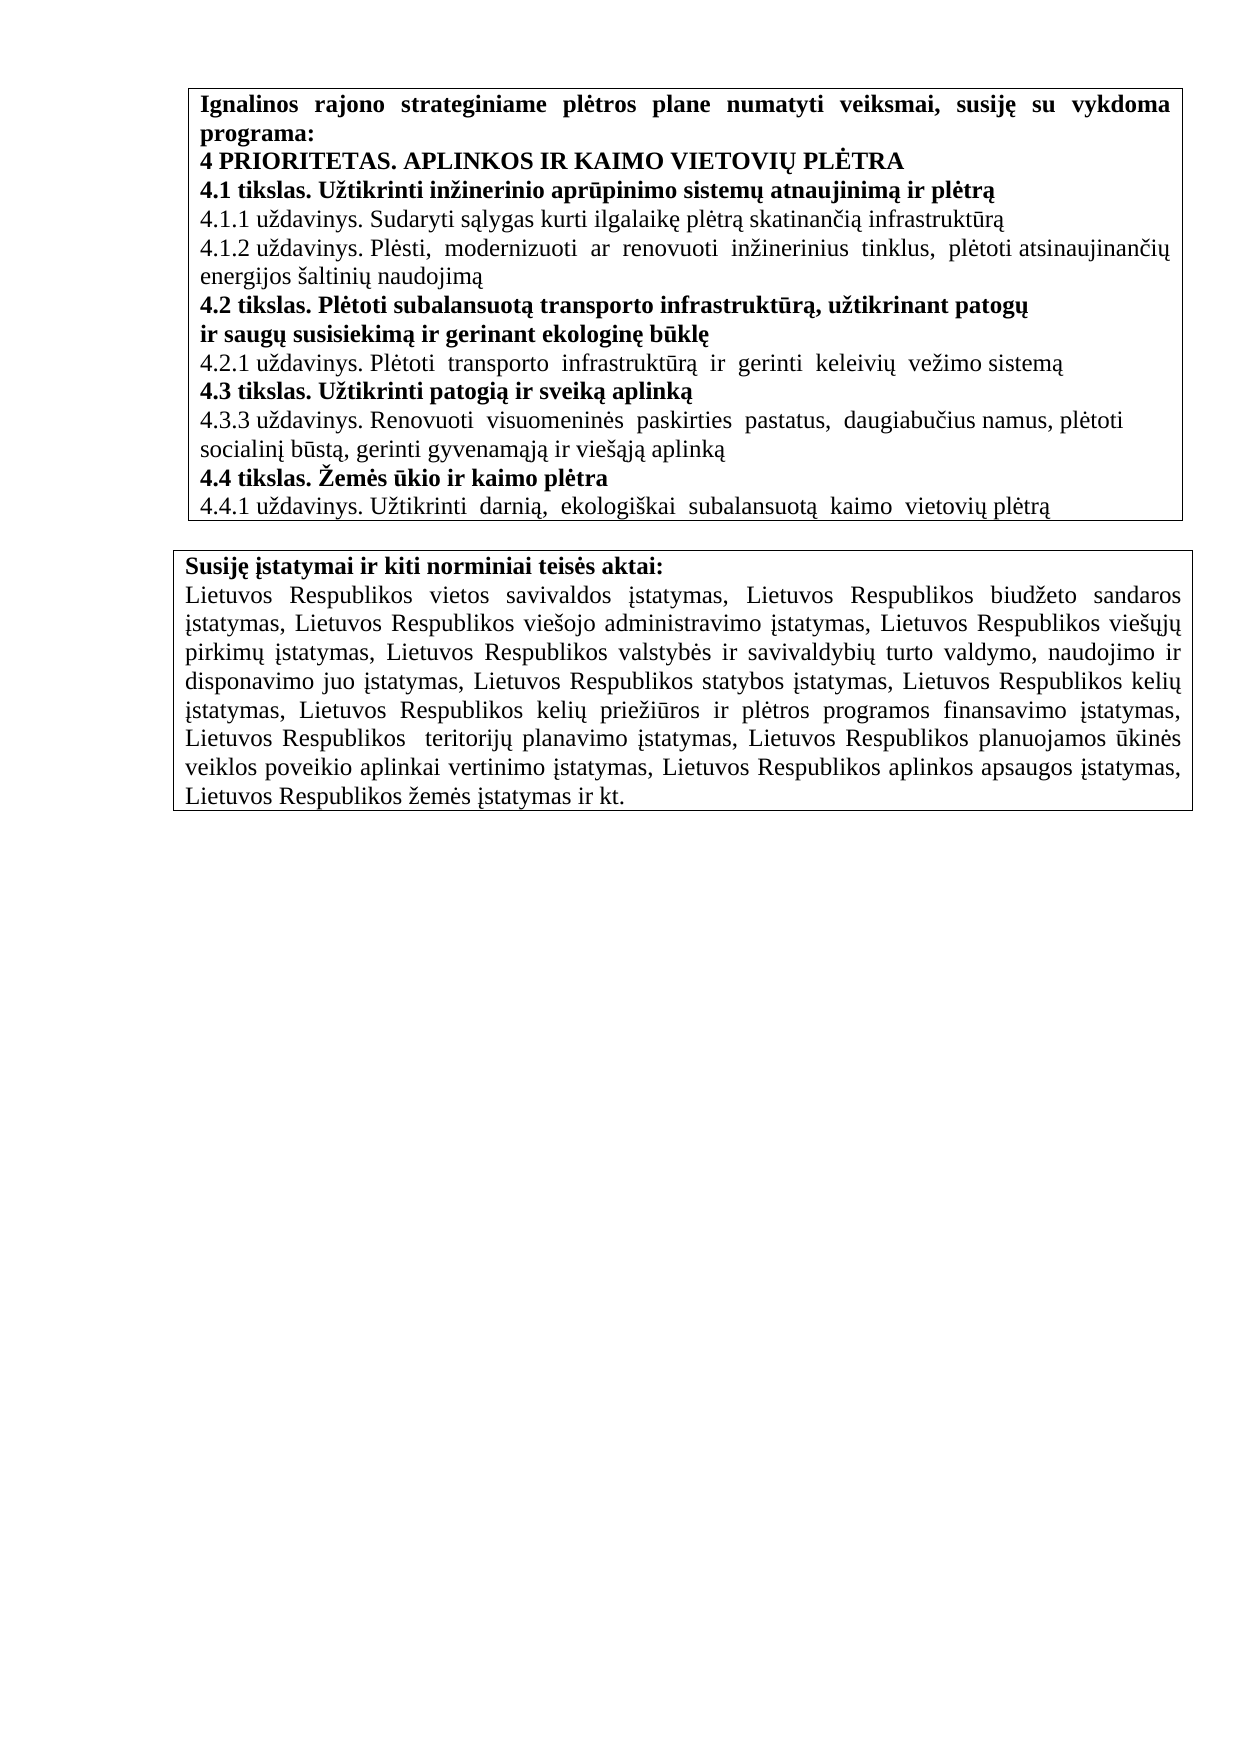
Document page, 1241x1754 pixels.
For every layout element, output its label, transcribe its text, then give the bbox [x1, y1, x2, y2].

table_header Ignalinos rajono strateginiame plėtros plane numatyti veiksmai, susiję su vykdoma programa: 4 PRIORITETAS. APLINKOS IR KAIMO VIETOVIŲ PLĖTRA 4.1 tikslas. Užtikrinti inžinerinio aprūpinimo sistemų atnaujinimą ir plėtrą 4.1.1 uždavinys. Sudaryti sąlygas kurti ilgalaikę plėtrą skatinančią infrastruktūrą 4.1.2 uždavinys. Plėsti, modernizuoti ar renovuoti inžinerinius tinklus, plėtoti atsinaujinančių energijos šaltinių naudojimą 4.2 tikslas. Plėtoti subalansuotą transporto infrastruktūrą, užtikrinant patogų ir saugų susisiekimą ir gerinant ekologinę būklę 4.2.1 uždavinys. Plėtoti transporto infrastruktūrą ir gerinti keleivių vežimo sistemą 4.3 tikslas. Užtikrinti patogią ir sveiką aplinką 4.3.3 uždavinys. Renovuoti visuomeninės paskirties pastatus, daugiabučius namus, plėtoti socialinį būstą, gerinti gyvenamąją ir viešąją aplinką 4.4 tikslas. Žemės ūkio ir kaimo plėtra 4.4.1 uždavinys. Užtikrinti darnią, ekologiškai subalansuotą kaimo vietovių plėtrą [189, 89, 1182, 520]
table_header Susiję įstatymai ir kiti norminiai teisės aktai: Lietuvos Respublikos vietos savivaldos įstatymas, Lietuvos Respublikos biudžeto sandaros įstatymas, Lietuvos Respublikos viešojo administravimo įstatymas, Lietuvos Respublikos viešųjų pirkimų įstatymas, Lietuvos Respublikos valstybės ir savivaldybių turto valdymo, naudojimo ir disponavimo juo įstatymas, Lietuvos Respublikos statybos įstatymas, Lietuvos Respublikos kelių įstatymas, Lietuvos Respublikos kelių priežiūros ir plėtros programos finansavimo įstatymas, Lietuvos Respublikos teritorijų planavimo įstatymas, Lietuvos Respublikos planuojamos ūkinės veiklos poveikio aplinkai vertinimo įstatymas, Lietuvos Respublikos aplinkos apsaugos įstatymas, Lietuvos Respublikos žemės įstatymas ir kt. [174, 551, 1192, 810]
